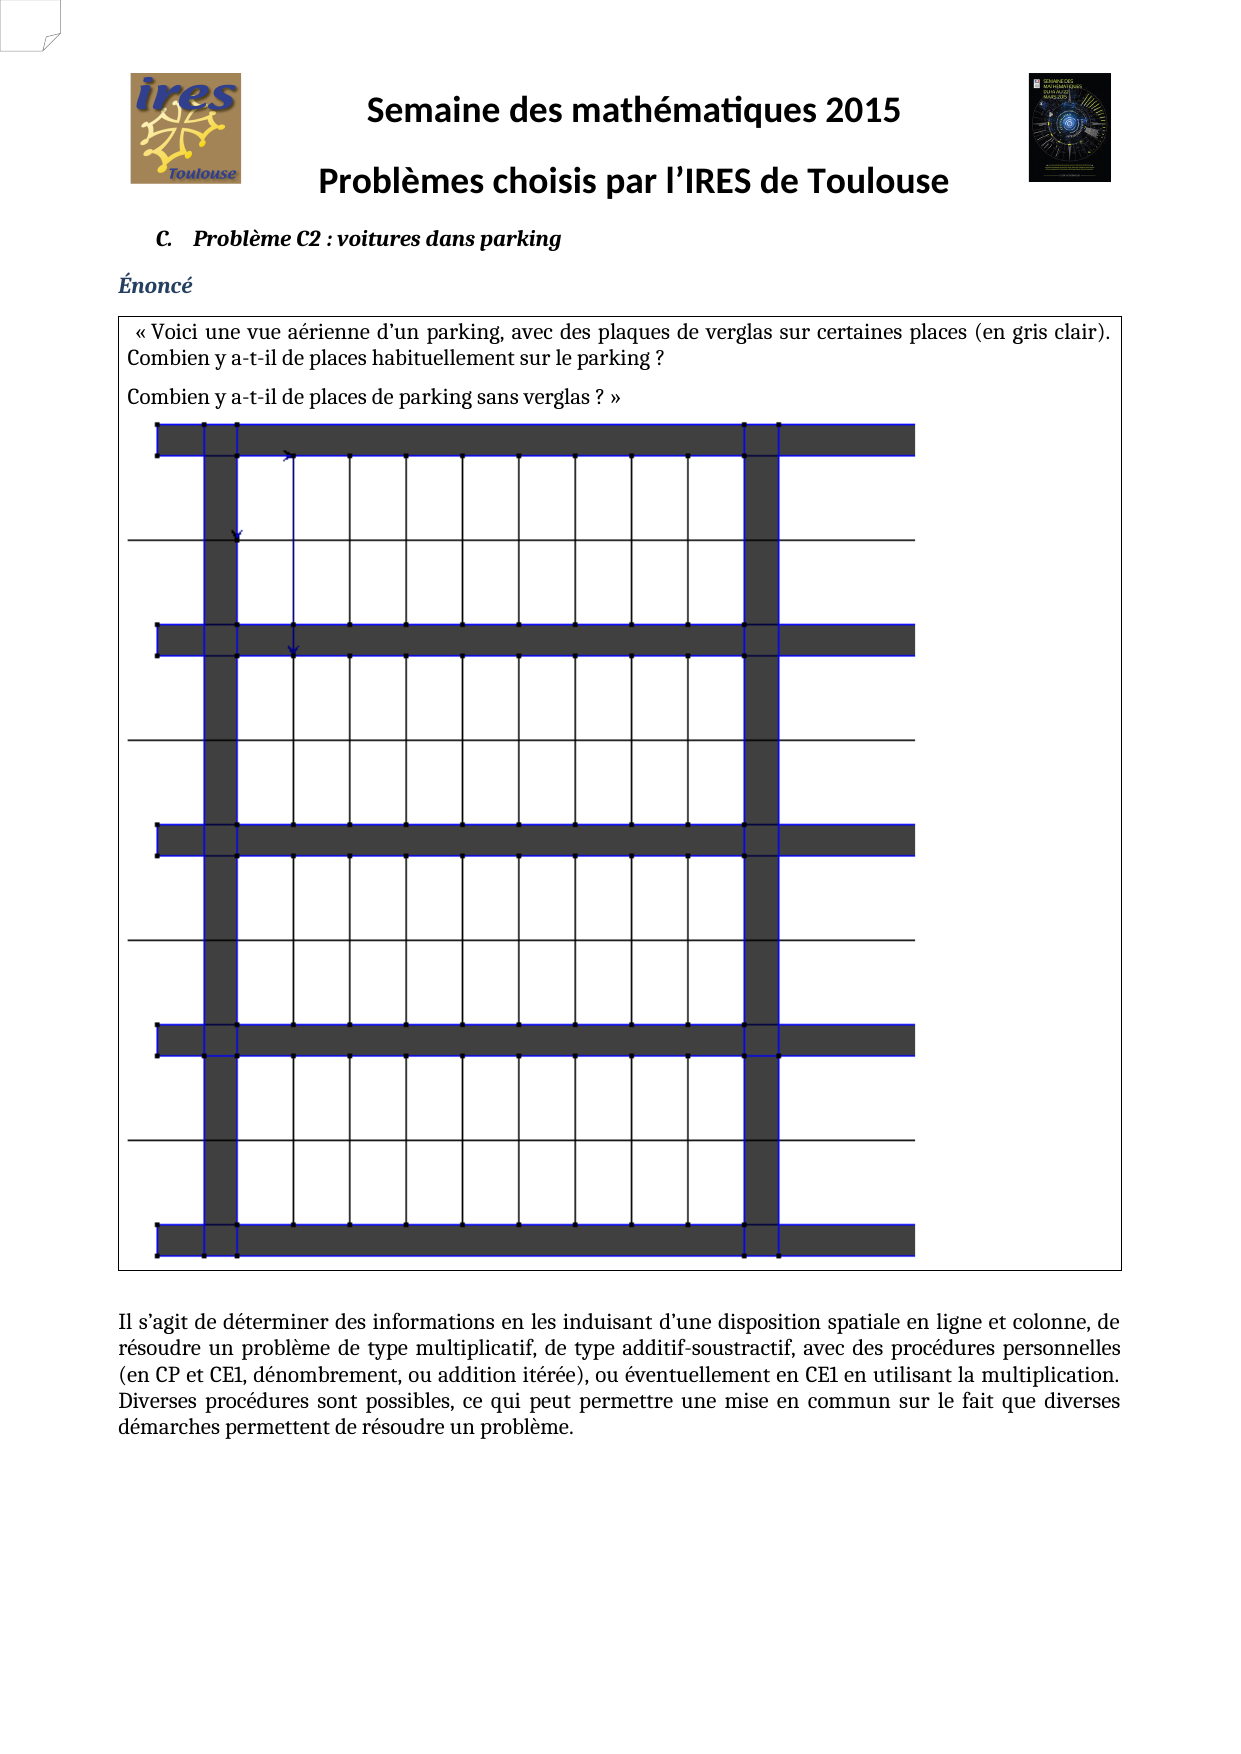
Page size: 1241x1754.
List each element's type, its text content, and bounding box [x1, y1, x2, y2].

text Combien y a-t-il de places de parking sans verglas ? » [119, 381, 1121, 410]
subtitle Énoncé [118, 273, 1122, 299]
text « Voici une vue aérienne d’un parking, avec des plaques de verglas sur certaines places (en gris clair). Combien y a-t-il de places habituellement sur le parking ? [119, 317, 1121, 371]
subtitle Problème C2 : voitures dans parking [156, 226, 1122, 252]
text Il s’agit de déterminer des informations en les induisant d’une disposition spatiale en ligne et colonne, de résoudre un problème de type multiplicatif, de type additif-soustractif, avec des procédures personnelles (en CP et CE1, dénombrement, ou addition itérée), ou éventuellement en CE1 en utilisant la multiplication. Diverses procédures sont possibles, ce qui peut permettre une mise en commun sur le fait que diverses démarches permettent de résoudre un problème. [118, 1309, 1122, 1440]
